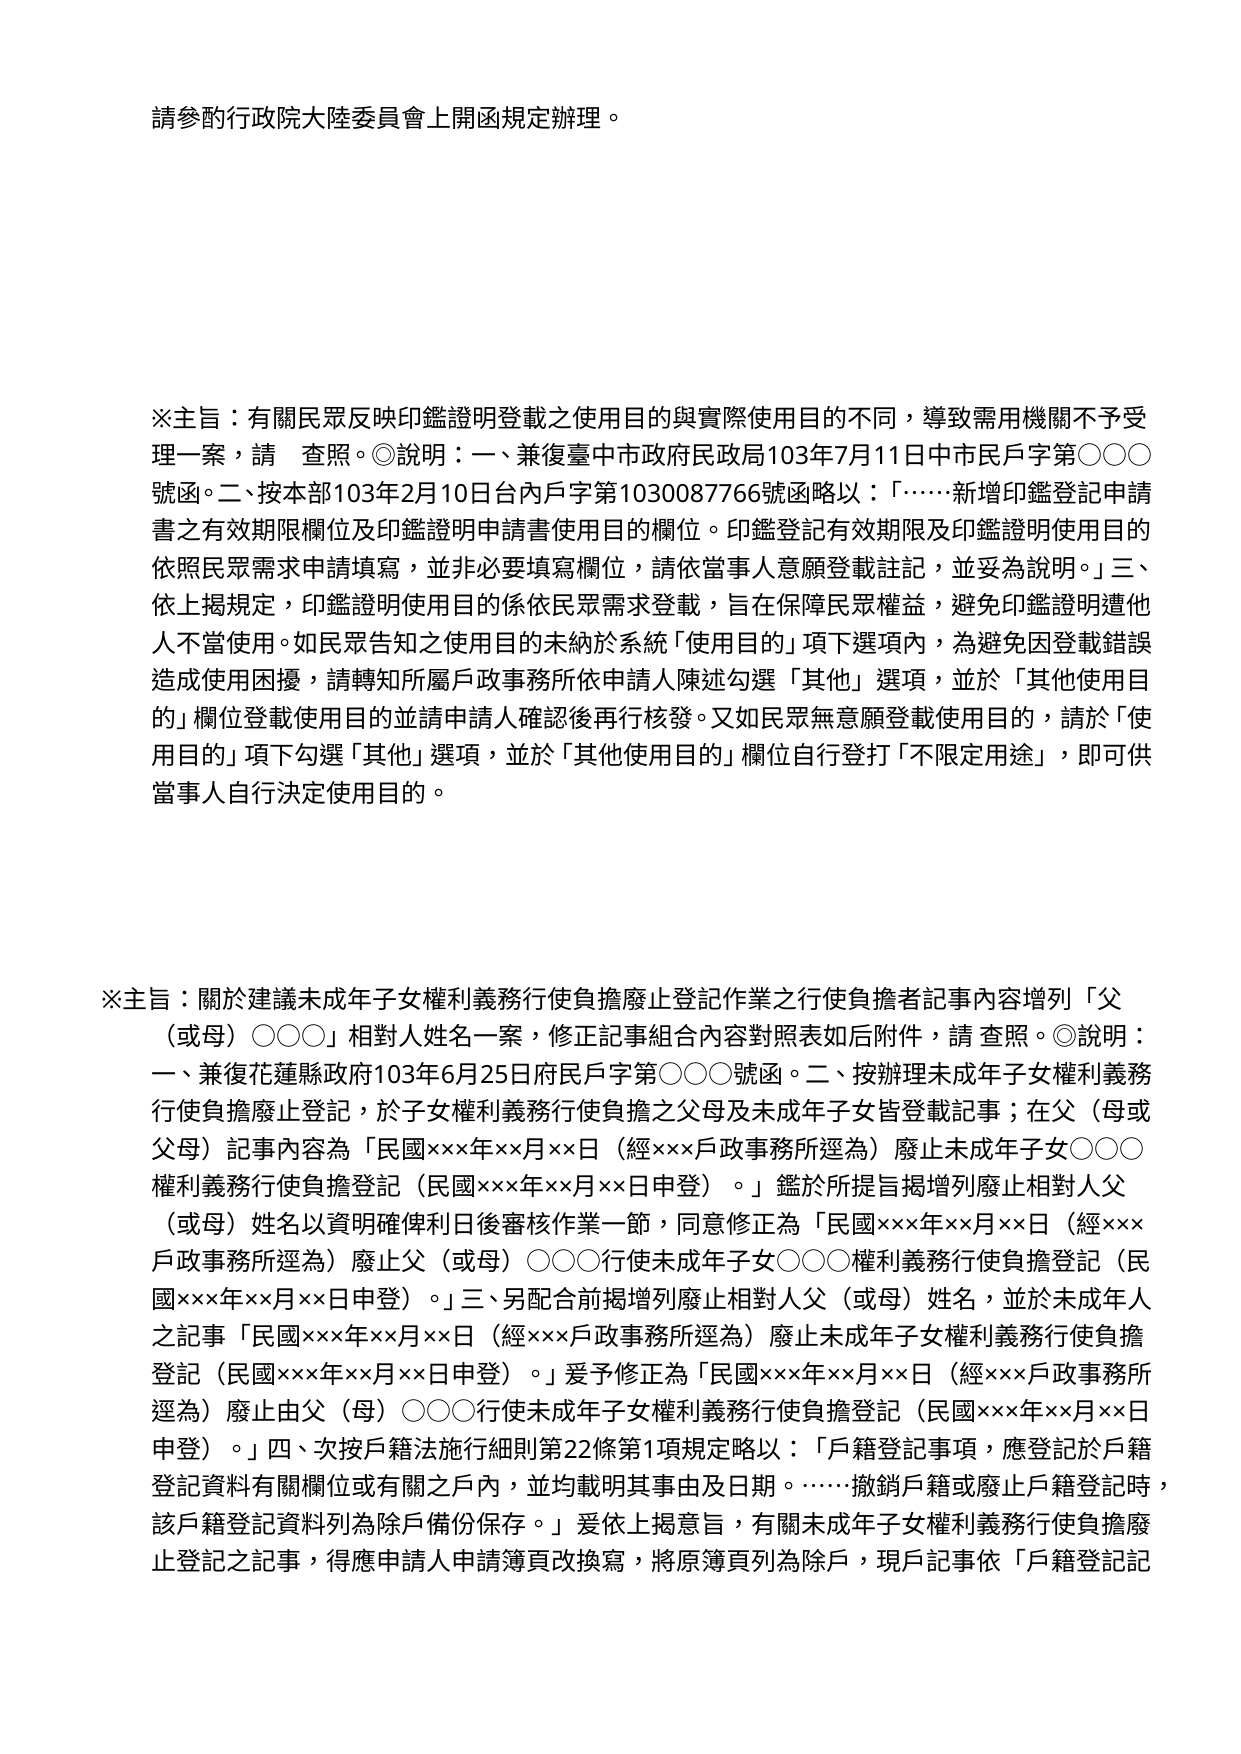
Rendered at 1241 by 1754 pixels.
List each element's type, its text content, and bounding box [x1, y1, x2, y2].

text ※主旨：關於建議未成年子女權利義務行使負擔廢止登記作業之行使負擔者記事內容增列「父（或母）○○○」相對人姓名一案，修正記事組合內容對照表如后附件，請 查照。◎說明：一、兼復花蓮縣政府103年6月25日府民戶字第○○○號函。二、按辦理未成年子女權利義務行使負擔廢止登記，於子女權利義務行使負擔之父母及未成年子女皆登載記事；在父（母或父母）記事內容為「民國×××年××月××日（經×××戶政事務所逕為）廢止未成年子女○○○權利義務行使負擔登記（民國×××年××月××日申登）。」鑑於所提旨揭增列廢止相對人父（或母）姓名以資明確俾利日後審核作業一節，同意修正為「民國×××年××月××日（經×××戶政事務所逕為）廢止父（或母）○○○行使未成年子女○○○權利義務行使負擔登記（民國×××年××月××日申登）。」三、另配合前揭增列廢止相對人父（或母）姓名，並於未成年人之記事「民國×××年××月××日（經×××戶政事務所逕為）廢止未成年子女權利義務行使負擔登記（民國×××年××月××日申登）。」爰予修正為「民國×××年××月××日（經×××戶政事務所逕為）廢止由父（母）○○○行使未成年子女權利義務行使負擔登記（民國×××年××月××日申登）。」四、次按戶籍法施行細則第22條第1項規定略以：「戶籍登記事項，應登記於戶籍登記資料有關欄位或有關之戶內，並均載明其事由及日期。……撤銷戶籍或廢止戶籍登記時，該戶籍登記資料列為除戶備份保存。」爰依上揭意旨，有關未成年子女權利義務行使負擔廢止登記之記事，得應申請人申請簿頁改換寫，將原簿頁列為除戶，現戶記事依「戶籍登記記事填寫注意事項」規定登載。 [101, 979, 1152, 1579]
text 請參酌行政院大陸委員會上開函規定辦理。 [101, 97, 1152, 135]
text ※主旨：有關民眾反映印鑑證明登載之使用目的與實際使用目的不同，導致需用機關不予受理一案，請 查照。◎說明：一、兼復臺中市政府民政局103年7月11日中市民戶字第○○○號函。二、按本部103年2月10日台內戶字第1030087766號函略以：「……新增印鑑登記申請書之有效期限欄位及印鑑證明申請書使用目的欄位。印鑑登記有效期限及印鑑證明使用目的依照民眾需求申請填寫，並非必要填寫欄位，請依當事人意願登載註記，並妥為說明。」三、依上揭規定，印鑑證明使用目的係依民眾需求登載，旨在保障民眾權益，避免印鑑證明遭他人不當使用。如民眾告知之使用目的未納於系統「使用目的」項下選項內，為避免因登載錯誤造成使用困擾，請轉知所屬戶政事務所依申請人陳述勾選「其他」選項，並於「其他使用目的」欄位登載使用目的並請申請人確認後再行核發。又如民眾無意願登載使用目的，請於「使用目的」項下勾選「其他」選項，並於「其他使用目的」欄位自行登打「不限定用途」，即可供當事人自行決定使用目的。 [151, 397, 1152, 810]
